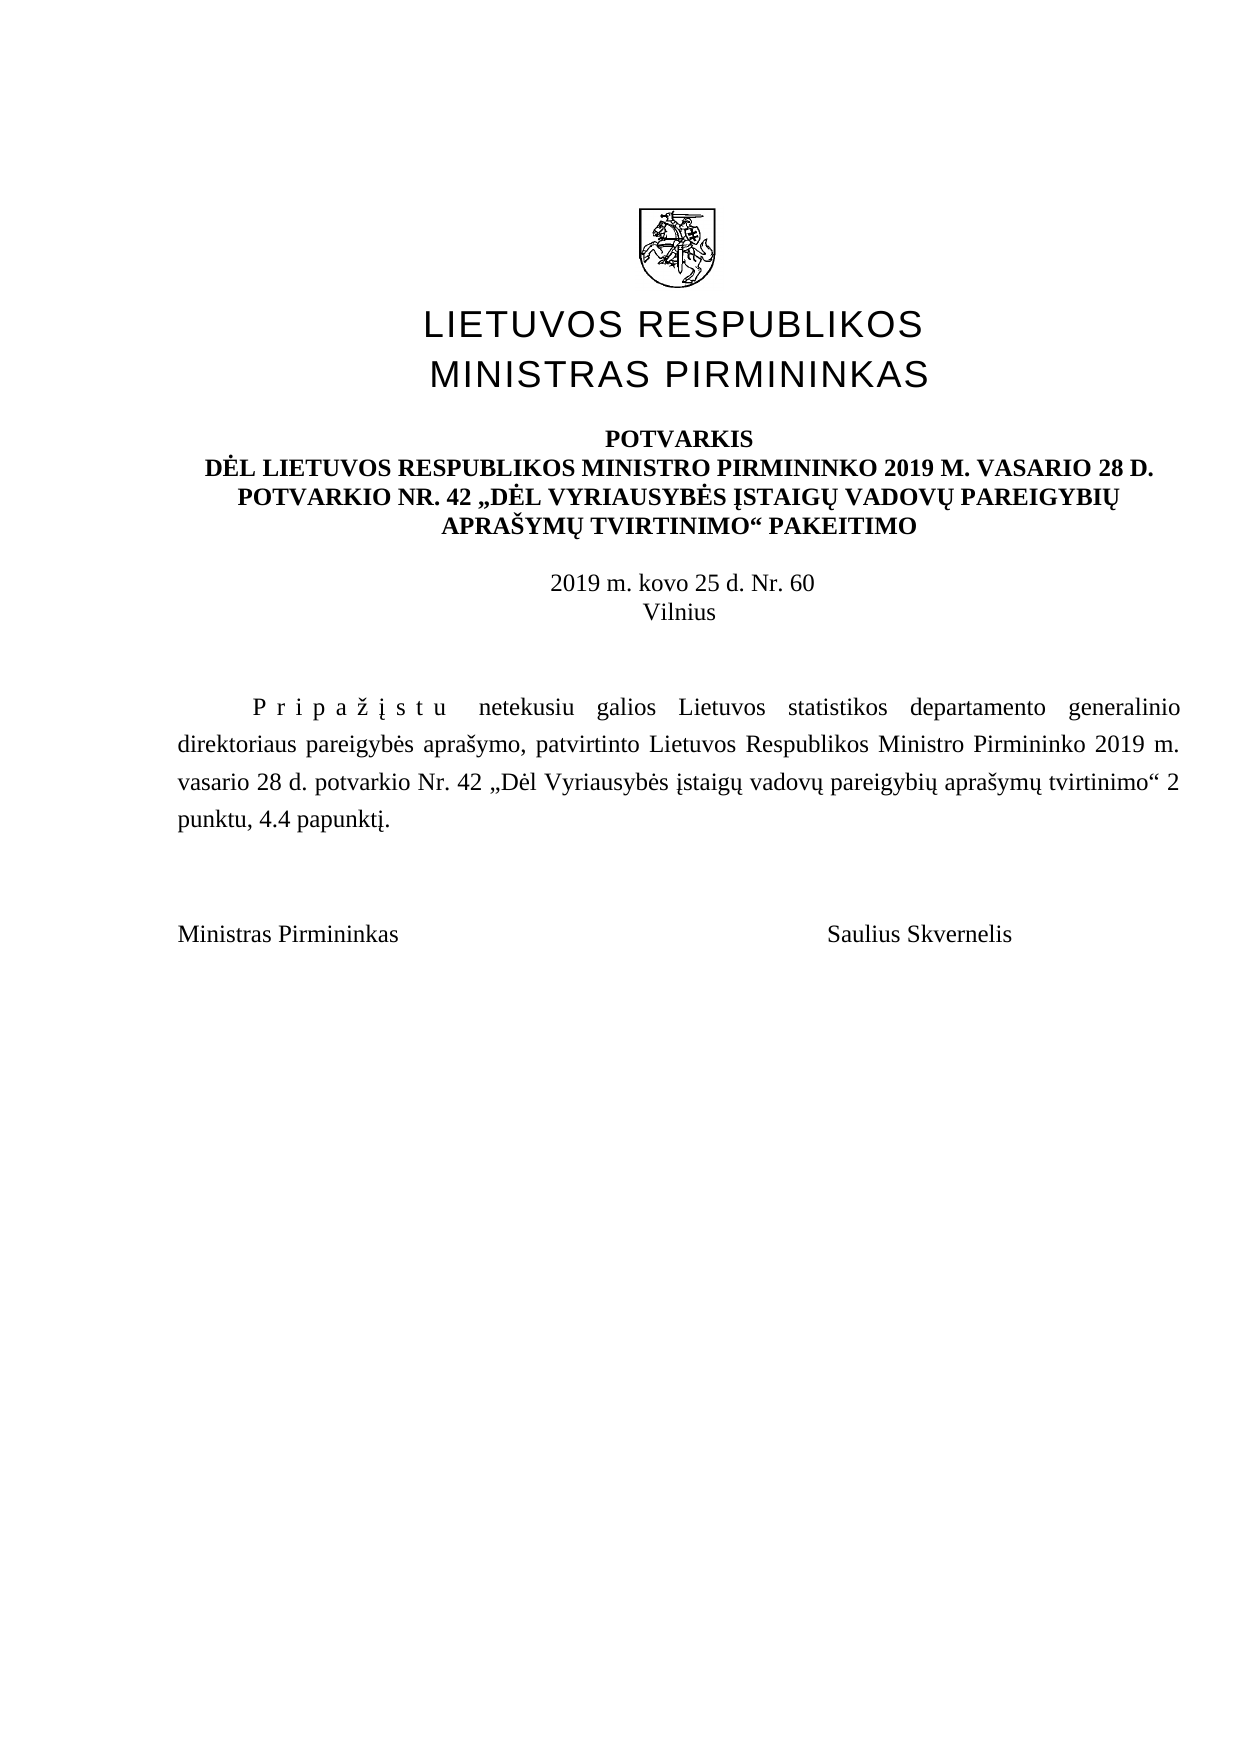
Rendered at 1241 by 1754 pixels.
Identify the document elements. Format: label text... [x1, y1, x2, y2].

text DĖL LIETUVOS RESPUBLIKOS MINISTRO PIRMININKO 2019 M. VASARIO 28 D. POTVARKIO NR. 42 „DĖL VYRIAUSYBĖS ĮSTAIGŲ VADOVŲ PAREIGYBIŲ APRAŠYMŲ TVIRTINIMO“ PAKEITIMO [177, 453, 1181, 539]
text LIETUVOS RESPUBLIKOS [177, 302, 1181, 345]
text POTVARKIS [177, 424, 1181, 453]
text Vilnius [177, 597, 1181, 626]
text 2019 m. kovo 25 d. Nr. 60 [177, 568, 1181, 597]
text MINISTRAS PIRMININKAS [177, 353, 1181, 396]
text Ministras Pirmininkas Saulius Skvernelis [177, 919, 1181, 948]
text Pripažįstu netekusiu galios Lietuvos statistikos departamento generalinio direktoriaus pareigybės aprašymo, patvirtinto Lietuvos Respublikos Ministro Pirmininko 2019 m. vasario 28 d. potvarkio Nr. 42 „Dėl Vyriausybės įstaigų vadovų pareigybių aprašymų tvirtinimo“ 2 punktu, 4.4 papunktį. [177, 683, 1181, 833]
